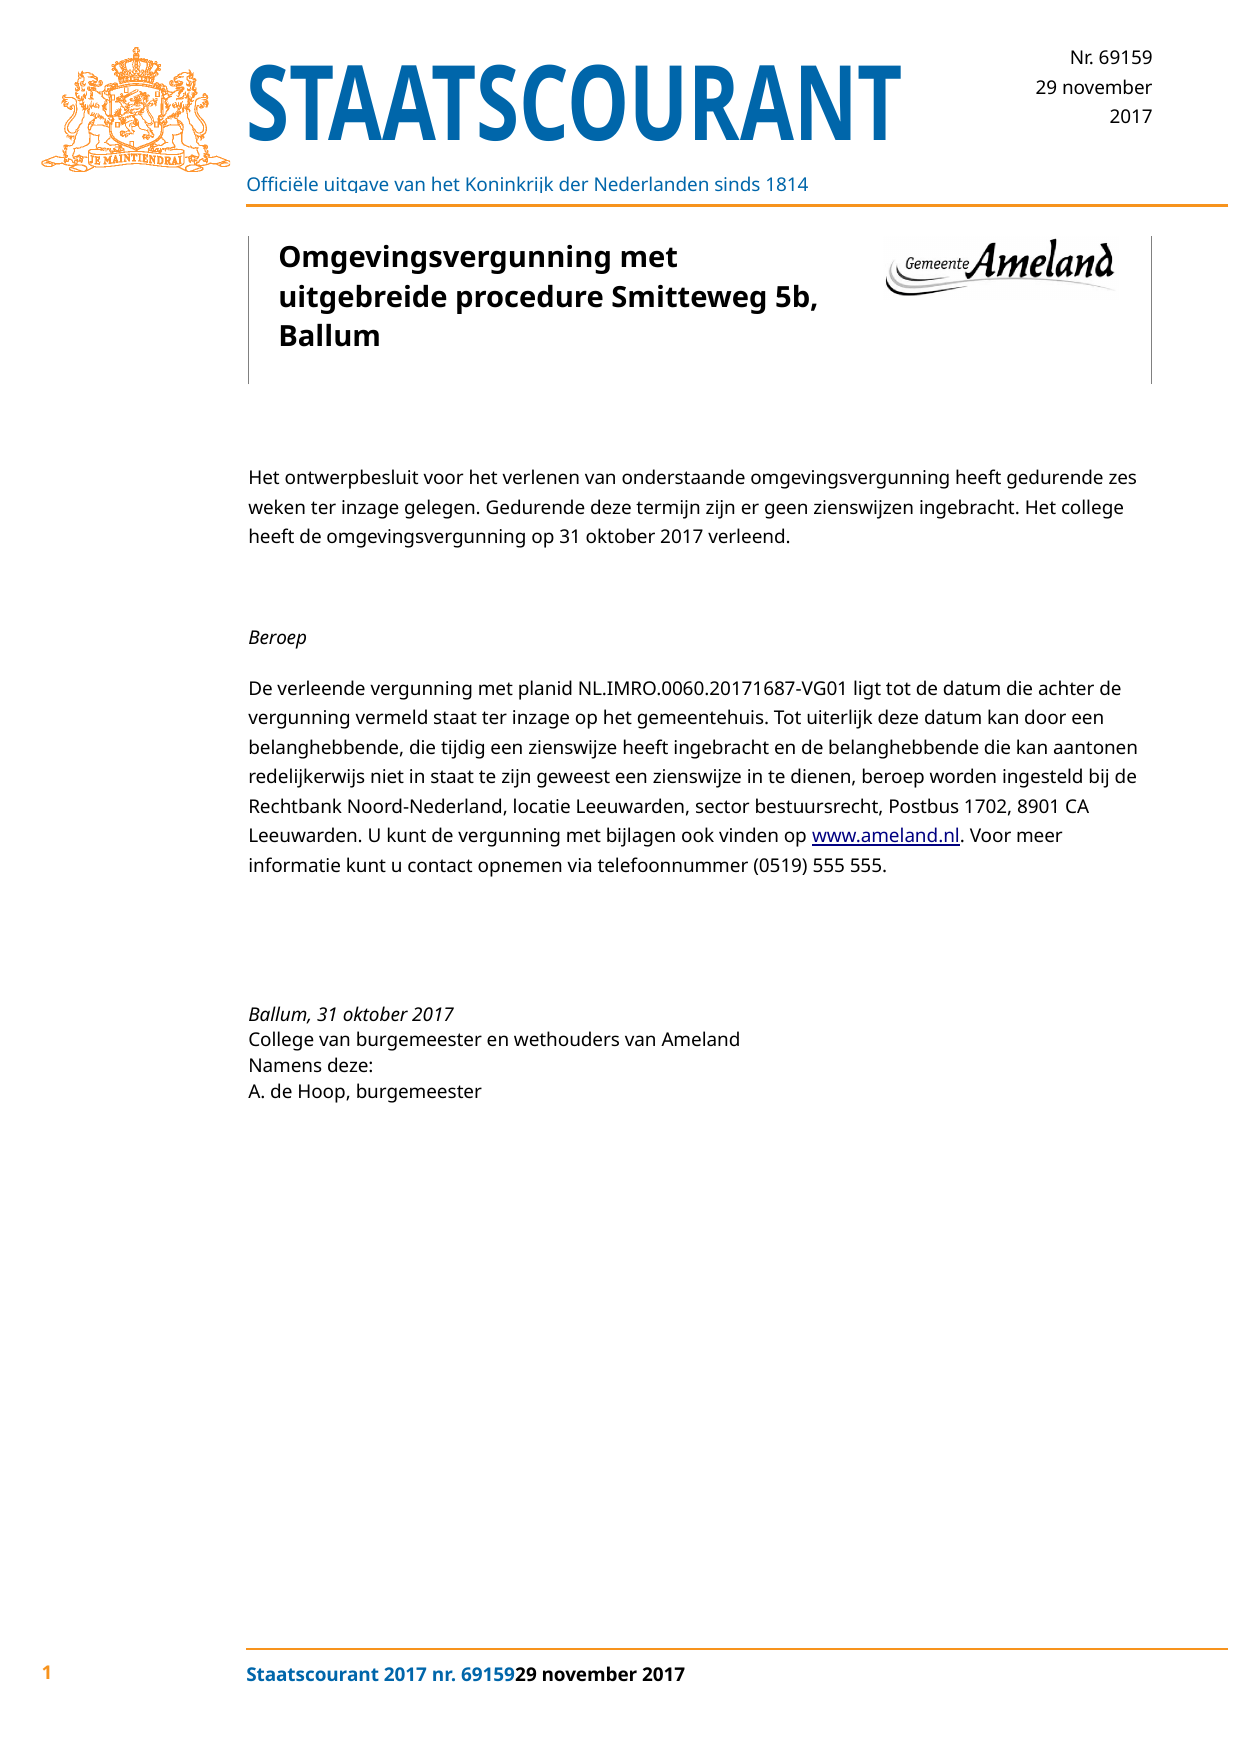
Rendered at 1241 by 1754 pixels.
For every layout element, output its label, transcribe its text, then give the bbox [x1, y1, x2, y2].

text College van burgemeester en wethouders van Ameland [248, 1027, 1152, 1052]
table_header Omgevingsvergunning met uitgebreide procedure Smitteweg 5b, Ballum [249, 236, 850, 384]
text Ballum, 31 oktober 2017 [248, 1001, 1152, 1027]
table_header [850, 236, 1151, 384]
text Beroep [248, 624, 1152, 650]
text Namens deze: [248, 1052, 1152, 1078]
text De verleende vergunning met planid NL.IMRO.0060.20171687-VG01 ligt tot de datum die achter de vergunning vermeld staat ter inzage op het gemeentehuis. Tot uiterlijk deze datum kan door een belanghebbende, die tijdig een zienswijze heeft ingebracht en de belanghebbende die kan aantonen redelijkerwijs niet in staat te zijn geweest een zienswijze in te dienen, beroep worden ingesteld bij de Rechtbank Noord-Nederland, locatie Leeuwarden, sector bestuursrecht, Postbus 1702, 8901 CA Leeuwarden. U kunt de vergunning met bijlagen ook vinden op www.ameland.nl. Voor meer informatie kunt u contact opnemen via telefoonnummer (0519) 555 555. [248, 675, 1152, 878]
text A. de Hoop, burgemeester [248, 1078, 1152, 1104]
picture [41, 47, 231, 172]
picture [882, 236, 1119, 300]
text Het ontwerpbesluit voor het verlenen van onderstaande omgevingsvergunning heeft gedurende zes weken ter inzage gelegen. Gedurende deze termijn zijn er geen zienswijzen ingebracht. Het college heeft de omgevingsvergunning op 31 oktober 2017 verleend. [248, 464, 1152, 549]
